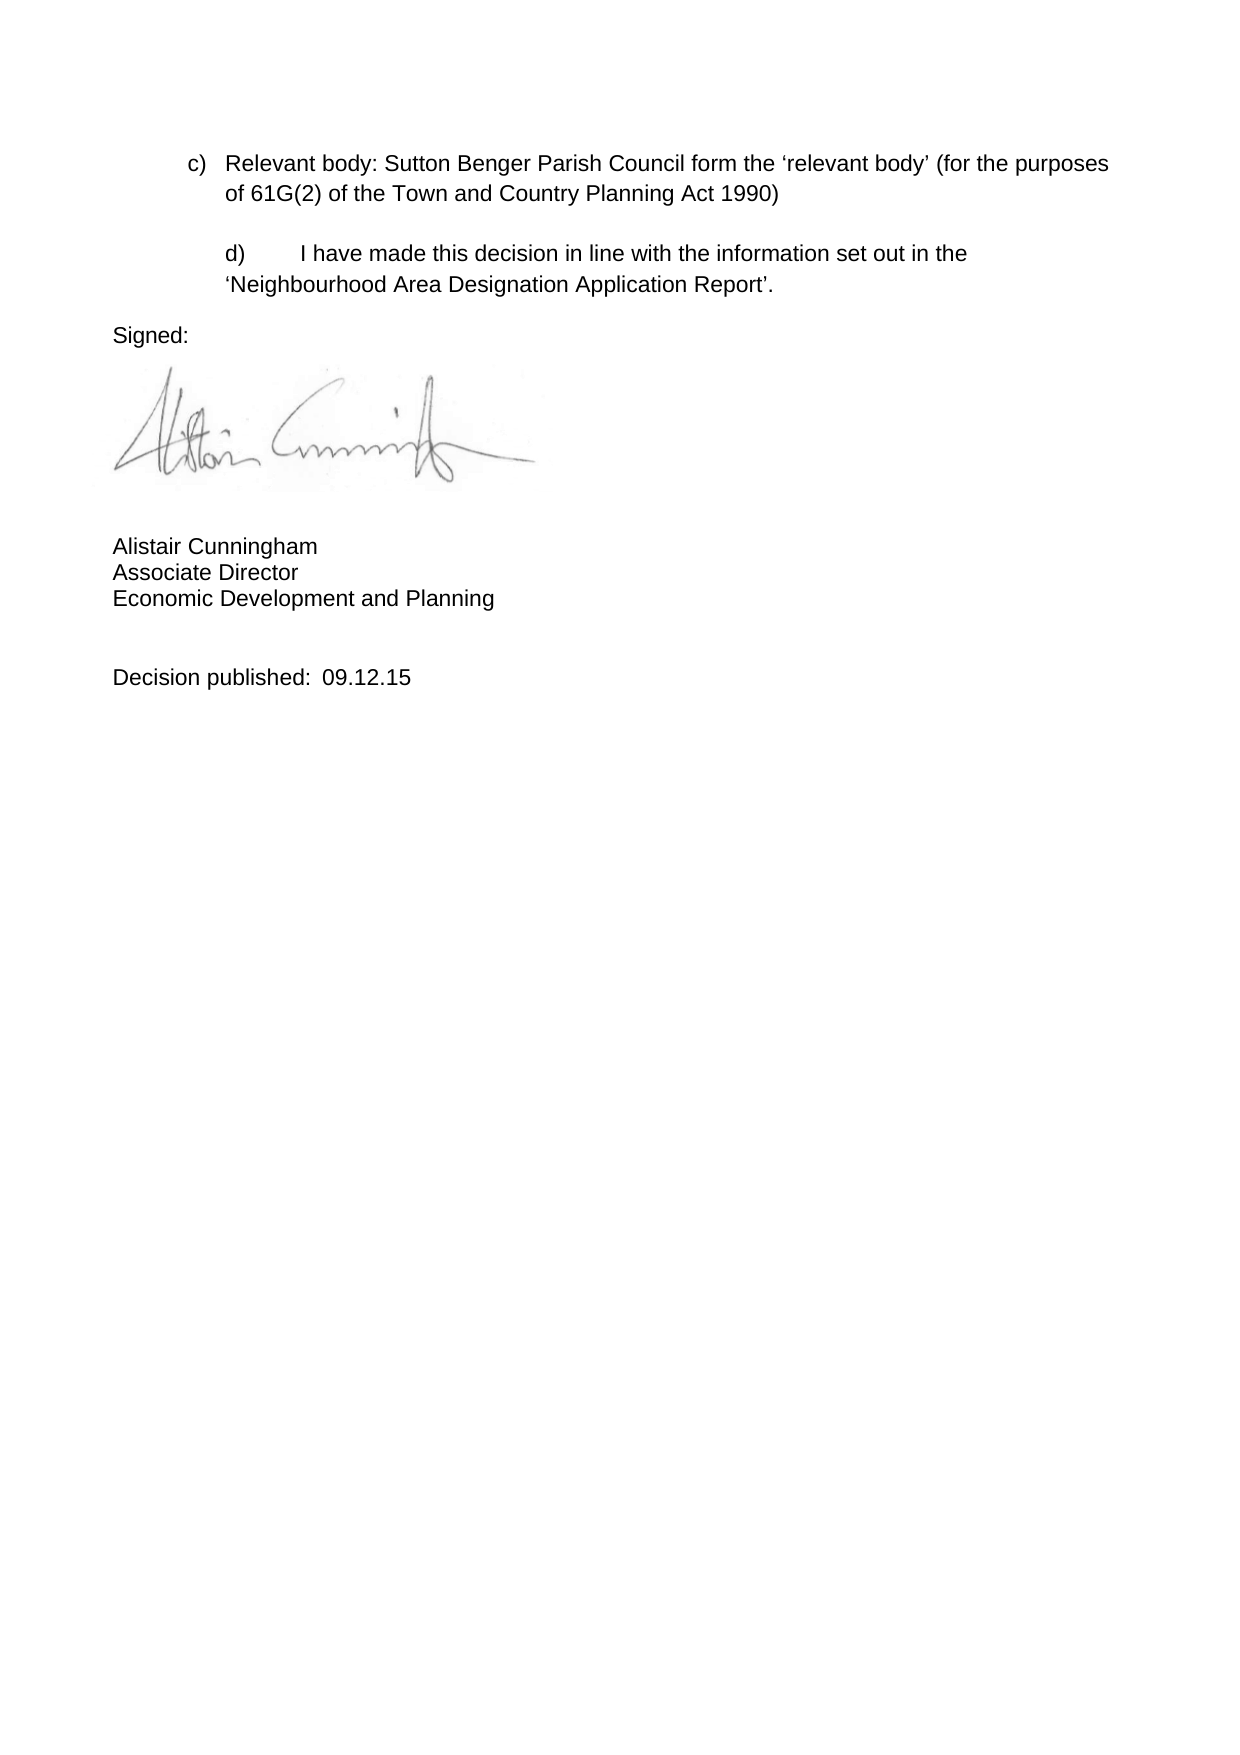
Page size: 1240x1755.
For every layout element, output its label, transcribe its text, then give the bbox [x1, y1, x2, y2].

text Alistair Cunningham Associate Director [112, 533, 318, 585]
list I have made this decision in line with the information set out in the ‘Neighbourhood Area Designation Application Report’. [225, 240, 1116, 297]
list Relevant body: Sutton Benger Parish Council form the ‘relevant body’ (for the purposes of 61G(2) of the Town and Country Planning Act 1990) [187, 150, 1109, 206]
text Signed: [112, 322, 1131, 348]
text Economic Development and Planning Decision published: 09.12.15 [112, 585, 556, 691]
